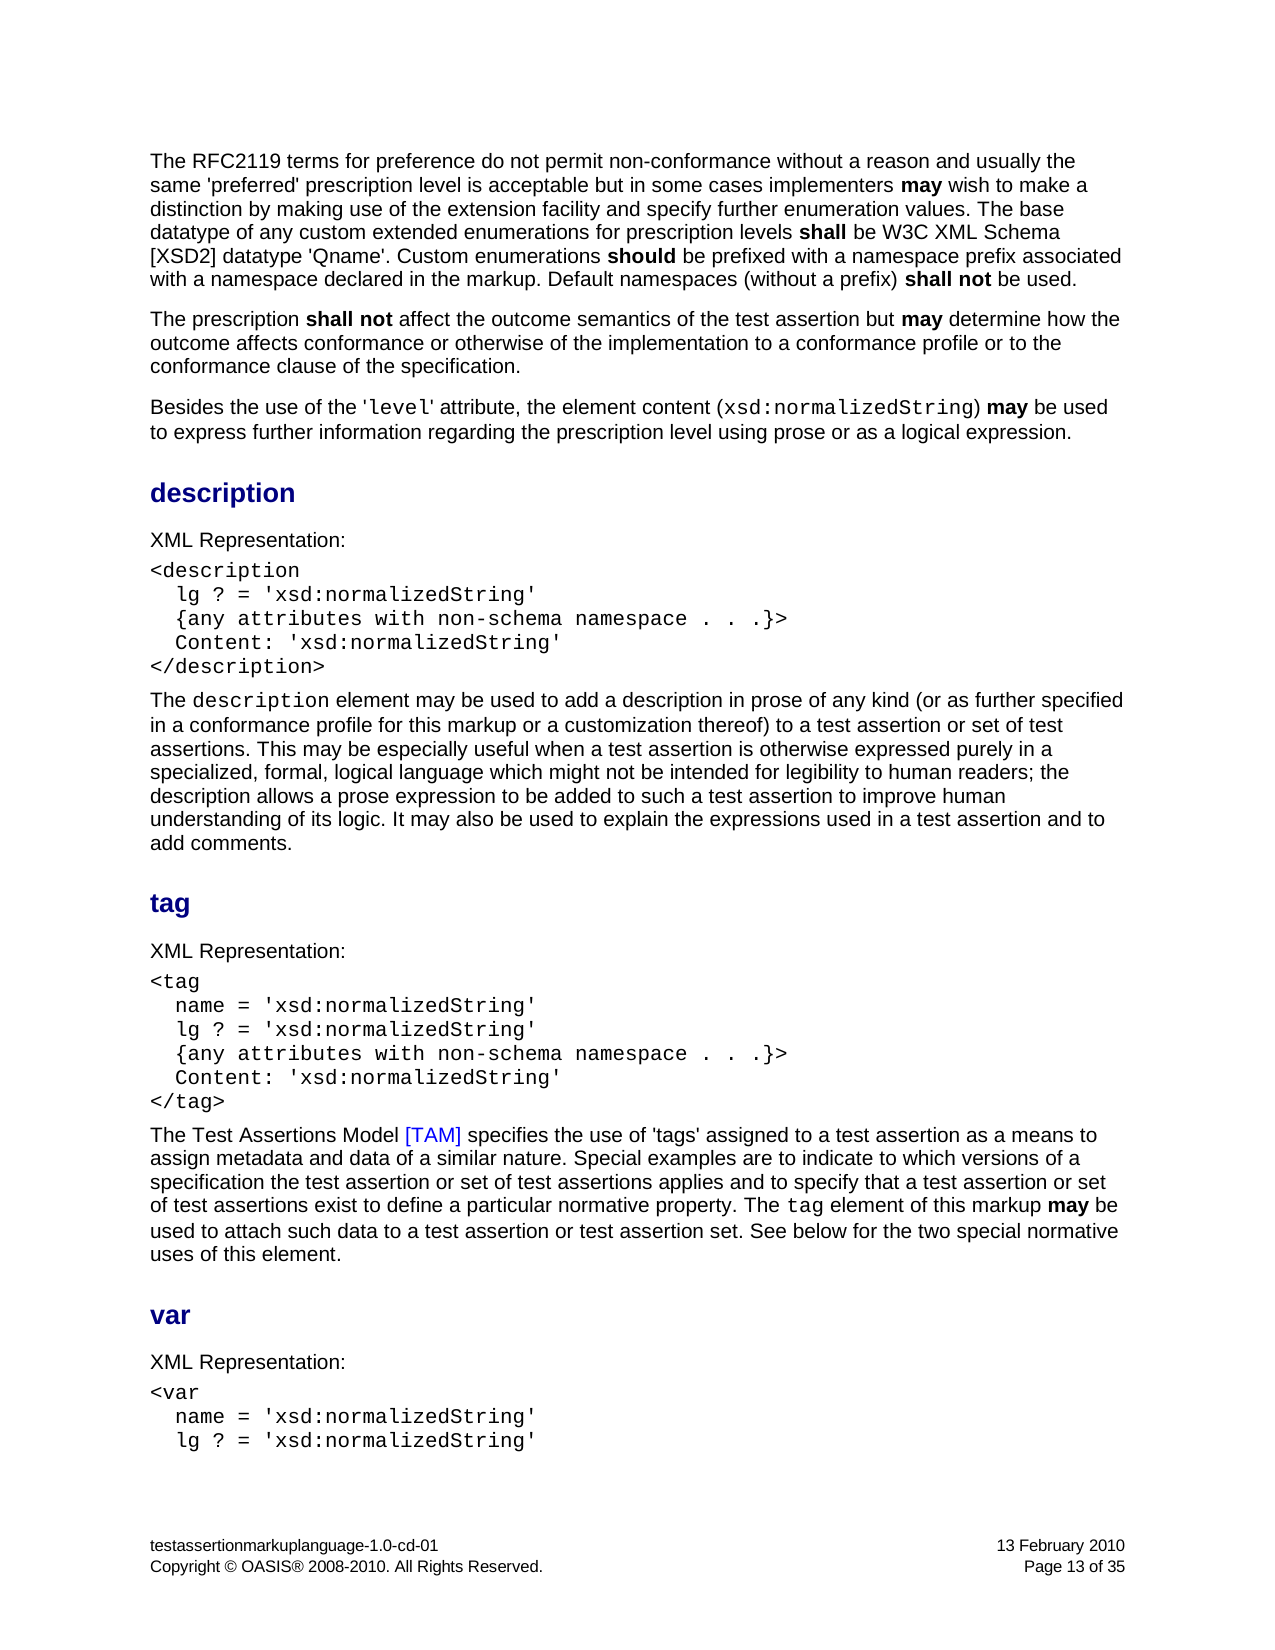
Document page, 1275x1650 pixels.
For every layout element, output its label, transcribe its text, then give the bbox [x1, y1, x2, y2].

text lg ? = 'xsd:normalizedString' [150, 1430, 1125, 1454]
subtitle var [150, 1299, 1125, 1329]
text lg ? = 'xsd:normalizedString' [150, 1019, 1125, 1043]
text The prescription shall not affect the outcome semantics of the test assertion but may determine how the outcome affects conformance or otherwise of the implementation to a conformance profile or to the conformance clause of the specification. [150, 308, 1125, 378]
text The Test Assertions Model [TAM] specifies the use of 'tags' assigned to a test assertion as a means to assign metadata and data of a similar nature. Special examples are to indicate to which versions of a specification the test assertion or set of test assertions applies and to specify that a test assertion or set of test assertions exist to define a particular normative property. The tag element of this markup may be used to attach such data to a test assertion or test assertion set. See below for the two special normative uses of this element. [150, 1123, 1125, 1266]
text {any attributes with non-schema namespace . . .}> [150, 608, 1125, 632]
text XML Representation: [150, 939, 1125, 963]
text </description> [150, 656, 1125, 680]
text The description element may be used to add a description in prose of any kind (or as further specified in a conformance profile for this markup or a customization thereof) to a test assertion or set of test assertions. This may be especially useful when a test assertion is otherwise expressed purely in a specialized, formal, logical language which might not be intended for legibility to human readers; the description allows a prose expression to be added to such a test assertion to improve human understanding of its logic. It may also be used to explain the expressions used in a test assertion and to add comments. [150, 688, 1125, 855]
text The RFC2119 terms for preference do not permit non-conformance without a reason and usually the same 'preferred' prescription level is acceptable but in some cases implementers may wish to make a distinction by making use of the extension facility and specify further enumeration values. The base datatype of any custom extended enumerations for prescription levels shall be W3C XML Schema [XSD2] datatype 'Qname'. Custom enumerations should be prefixed with a namespace prefix associated with a namespace declared in the markup. Default namespaces (without a prefix) shall not be used. [150, 150, 1125, 291]
text </tag> [150, 1091, 1125, 1115]
text <var [150, 1382, 1125, 1406]
text Besides the use of the 'level' attribute, the element content (xsd:normalizedString) may be used to express further information regarding the prescription level using prose or as a logical expression. [150, 395, 1125, 444]
text name = 'xsd:normalizedString' [150, 995, 1125, 1019]
text XML Representation: [150, 528, 1125, 552]
text Content: 'xsd:normalizedString' [150, 1067, 1125, 1091]
subtitle description [150, 477, 1125, 507]
text <description [150, 560, 1125, 584]
text {any attributes with non-schema namespace . . .}> [150, 1043, 1125, 1067]
text name = 'xsd:normalizedString' [150, 1406, 1125, 1430]
text Content: 'xsd:normalizedString' [150, 632, 1125, 656]
text lg ? = 'xsd:normalizedString' [150, 584, 1125, 608]
subtitle tag [150, 888, 1125, 918]
text XML Representation: [150, 1350, 1125, 1374]
text <tag [150, 971, 1125, 995]
